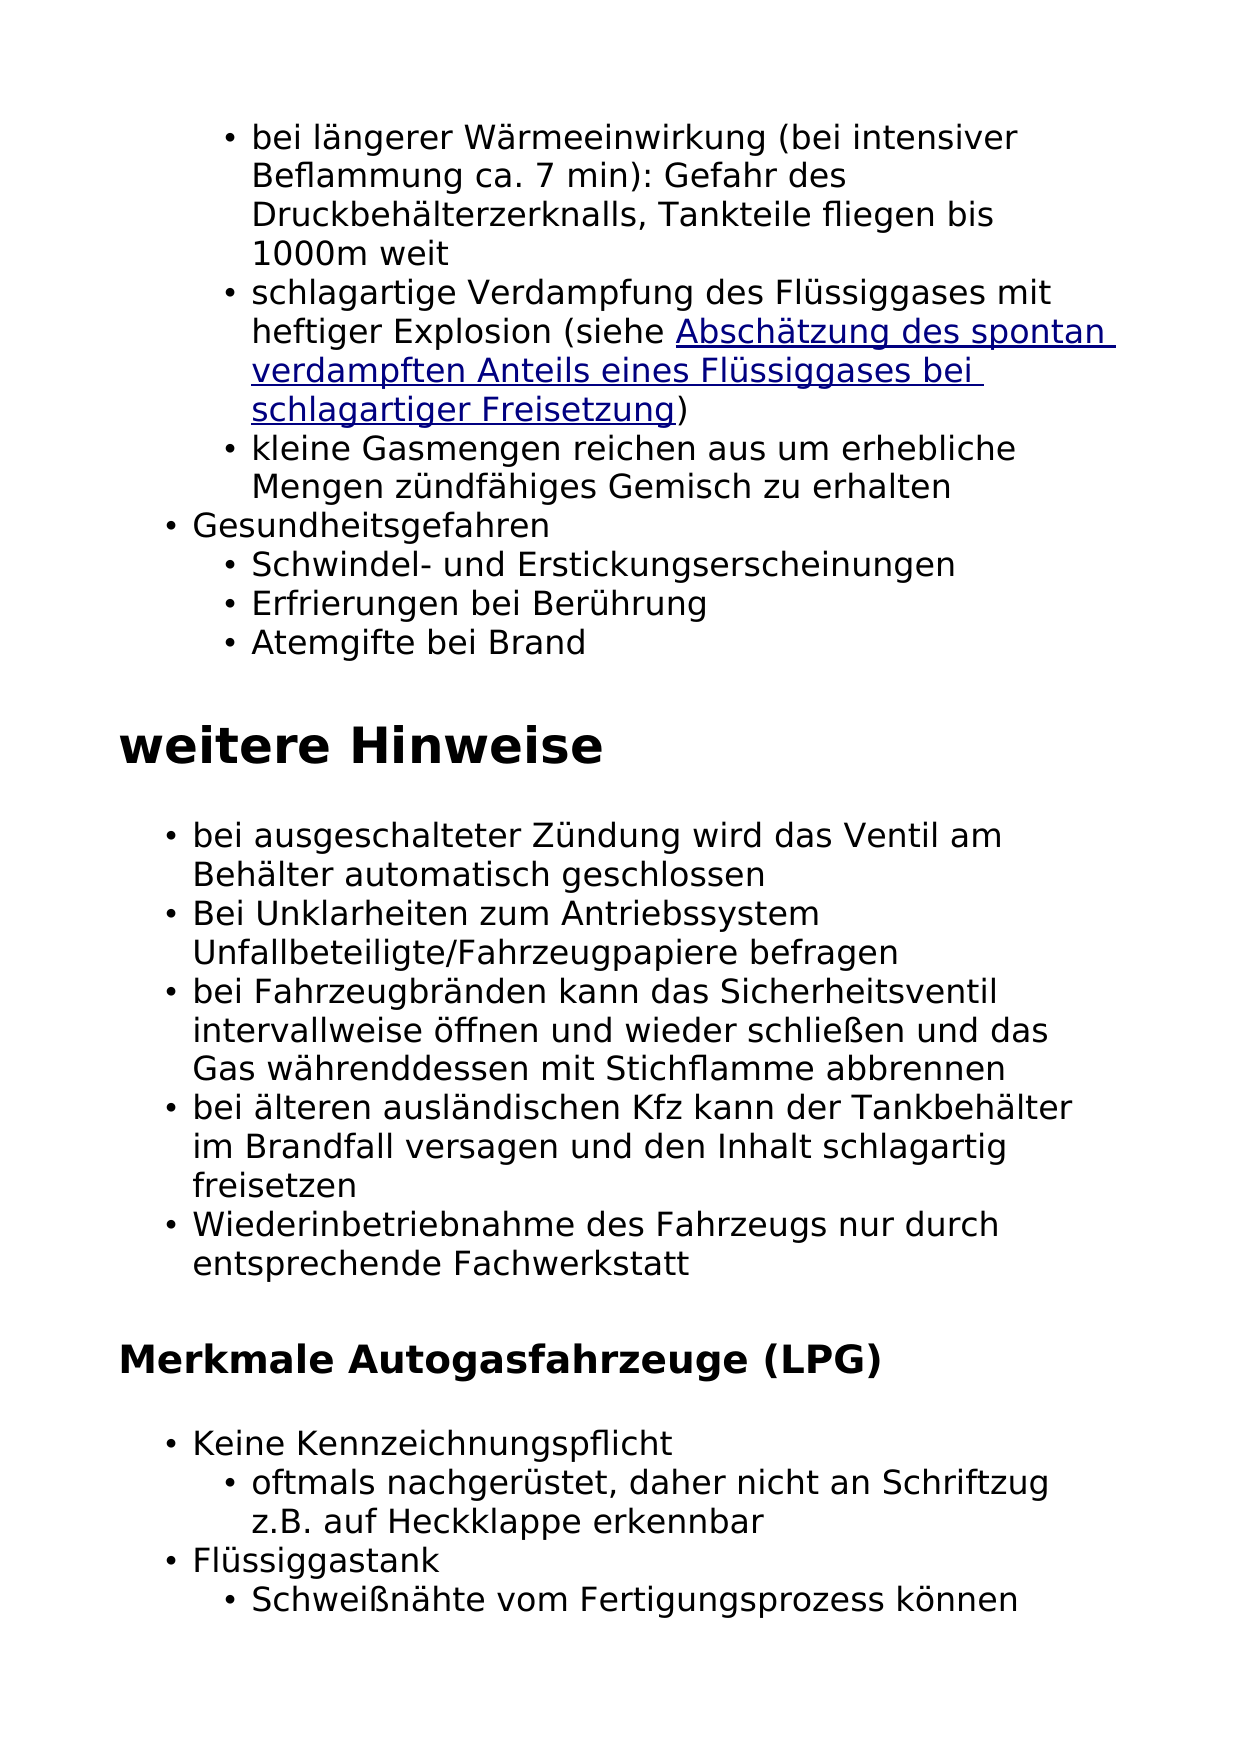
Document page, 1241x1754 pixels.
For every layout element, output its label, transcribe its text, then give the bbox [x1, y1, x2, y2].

list bei längerer Wärmeeinwirkung (bei intensiver Beflammung ca. 7 min): Gefahr des Druckbehälterzerknalls, Tankteile fliegen bis 1000m weit [236, 118, 1122, 273]
list Atemgifte bei Brand [236, 623, 1122, 662]
list oftmals nachgerüstet, daher nicht an Schriftzug z.B. auf Heckklappe erkennbar [236, 1463, 1122, 1541]
list Schwindel- und Erstickungserscheinungen [236, 546, 1122, 584]
list schlagartige Verdampfung des Flüssiggases mit heftiger Explosion (siehe Abschätzung des spontan verdampften Anteils eines Flüssiggases bei schlagartiger Freisetzung) [236, 273, 1122, 429]
subtitle weitere Hinweise [118, 717, 1122, 775]
list Gesundheitsgefahren [177, 507, 1122, 546]
list bei ausgeschalteter Zündung wird das Ventil am Behälter automatisch geschlossen [177, 817, 1122, 894]
list Schweißnähte vom Fertigungsprozess können [236, 1580, 1122, 1619]
list bei Fahrzeugbränden kann das Sicherheitsventil intervallweise öffnen und wieder schließen und das Gas währenddessen mit Stichflamme abbrennen [177, 972, 1122, 1089]
list Flüssiggastank [177, 1541, 1122, 1580]
list Wiederinbetriebnahme des Fahrzeugs nur durch entsprechende Fachwerkstatt [177, 1205, 1122, 1283]
list Bei Unklarheiten zum Antriebssystem Unfallbeteiligte/Fahrzeugpapiere befragen [177, 894, 1122, 972]
list Erfrierungen bei Berührung [236, 584, 1122, 623]
subtitle Merkmale Autogasfahrzeuge (LPG) [118, 1337, 1122, 1383]
list bei älteren ausländischen Kfz kann der Tankbehälter im Brandfall versagen und den Inhalt schlagartig freisetzen [177, 1089, 1122, 1205]
list Keine Kennzeichnungspflicht [177, 1425, 1122, 1463]
list kleine Gasmengen reichen aus um erhebliche Mengen zündfähiges Gemisch zu erhalten [236, 429, 1122, 507]
